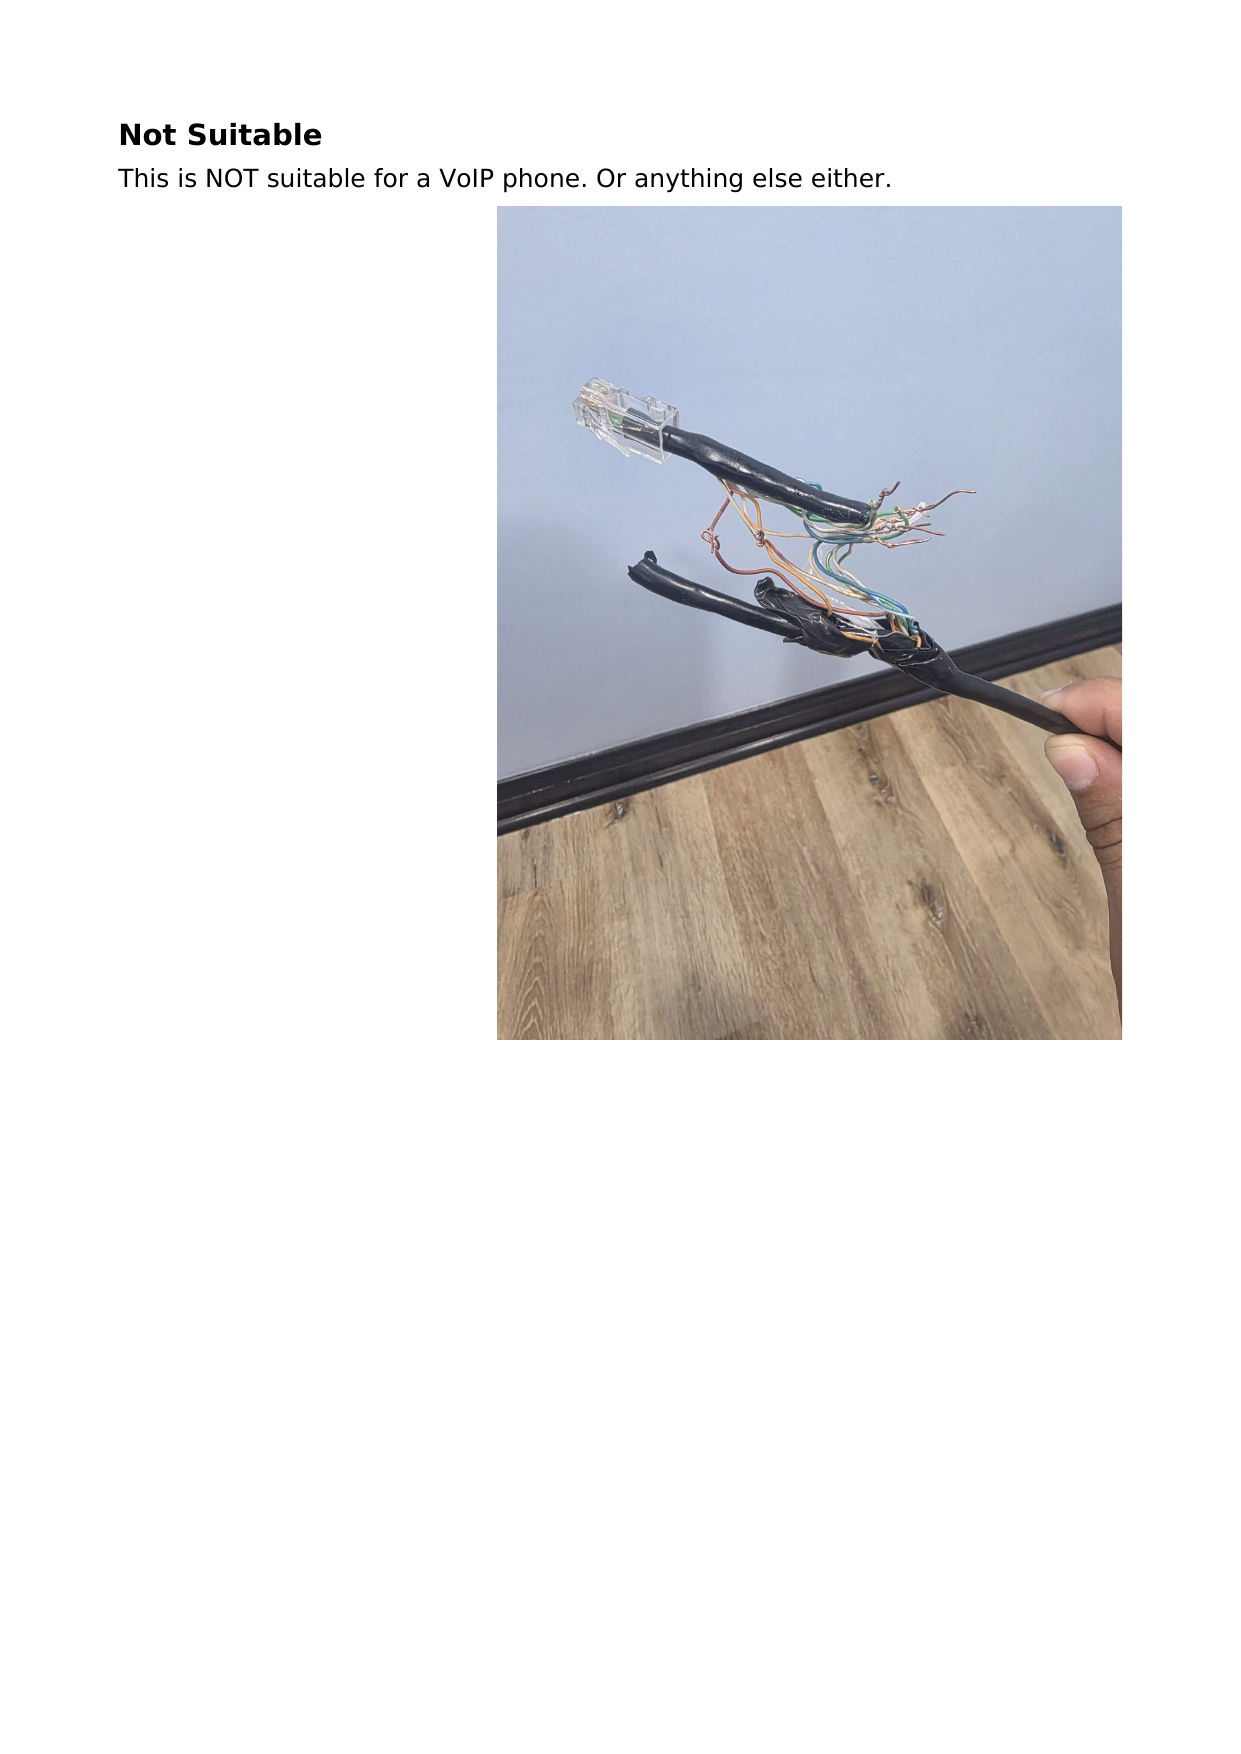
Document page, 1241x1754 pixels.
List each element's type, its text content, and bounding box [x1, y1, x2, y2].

subtitle Not Suitable [118, 118, 1122, 152]
text This is NOT suitable for a VoIP phone. Or anything else either. [118, 164, 1122, 194]
picture [497, 206, 1123, 1040]
